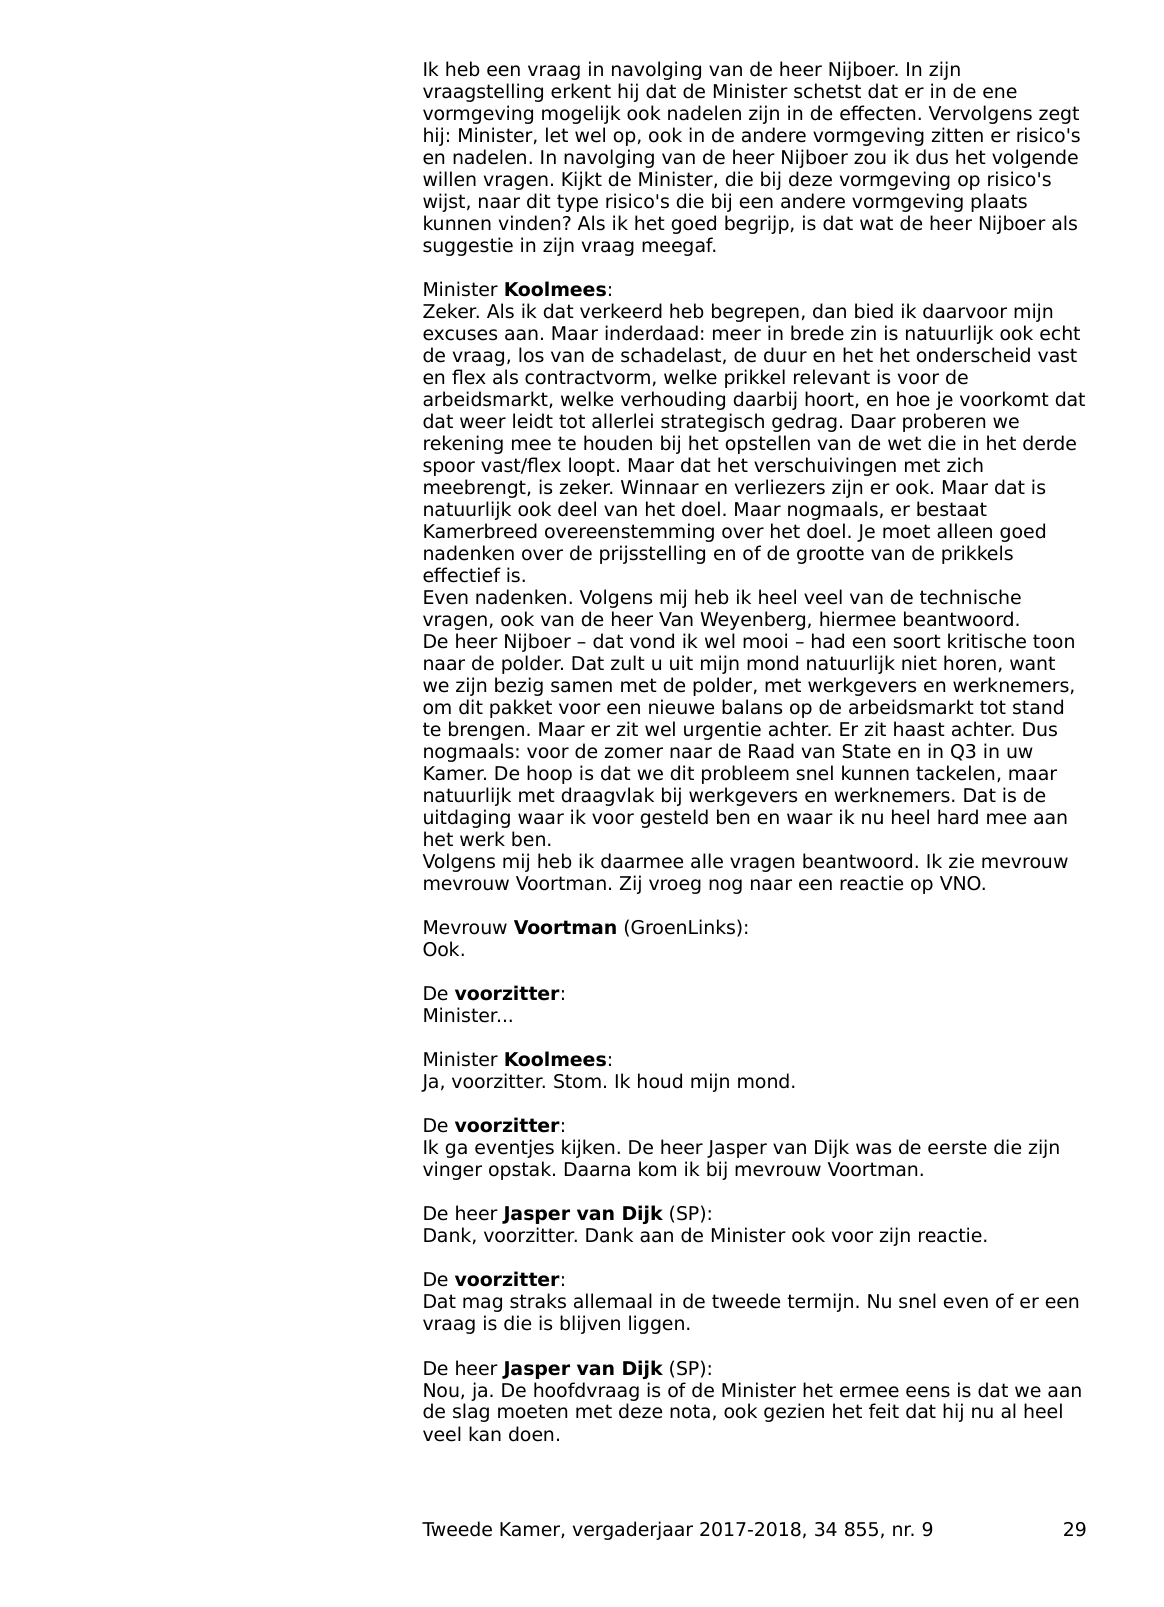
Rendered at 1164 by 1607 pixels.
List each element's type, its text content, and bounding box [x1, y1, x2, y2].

text Zeker. Als ik dat verkeerd heb begrepen, dan bied ik daarvoor mijn excuses aan. Maar inderdaad: meer in brede zin is natuurlijk ook echt de vraag, los van de schadelast, de duur en het het onderscheid vast en flex als contractvorm, welke prikkel relevant is voor de arbeidsmarkt, welke verhouding daarbij hoort, en hoe je voorkomt dat dat weer leidt tot allerlei strategisch gedrag. Daar proberen we rekening mee te houden bij het opstellen van de wet die in het derde spoor vast/flex loopt. Maar dat het verschuivingen met zich meebrengt, is zeker. Winnaar en verliezers zijn er ook. Maar dat is natuurlijk ook deel van het doel. Maar nogmaals, er bestaat Kamerbreed overeenstemming over het doel. Je moet alleen goed nadenken over de prijsstelling en of de grootte van de prikkels effectief is. [422, 301, 1087, 587]
text Ja, voorzitter. Stom. Ik houd mijn mond. [422, 1071, 1087, 1093]
text Minister... [422, 1005, 1087, 1027]
text De voorzitter: [422, 983, 1087, 1005]
text De heer Nijboer – dat vond ik wel mooi – had een soort kritische toon naar de polder. Dat zult u uit mijn mond natuurlijk niet horen, want we zijn bezig samen met de polder, met werkgevers en werknemers, om dit pakket voor een nieuwe balans op de arbeidsmarkt tot stand te brengen. Maar er zit wel urgentie achter. Er zit haast achter. Dus nogmaals: voor de zomer naar de Raad van State en in Q3 in uw Kamer. De hoop is dat we dit probleem snel kunnen tackelen, maar natuurlijk met draagvlak bij werkgevers en werknemers. Dat is de uitdaging waar ik voor gesteld ben en waar ik nu heel hard mee aan het werk ben. [422, 631, 1087, 851]
text Ik ga eventjes kijken. De heer Jasper van Dijk was de eerste die zijn vinger opstak. Daarna kom ik bij mevrouw Voortman. [422, 1137, 1087, 1181]
text De heer Jasper van Dijk (SP): [422, 1357, 1087, 1379]
text Volgens mij heb ik daarmee alle vragen beantwoord. Ik zie mevrouw mevrouw Voortman. Zij vroeg nog naar een reactie op VNO. [422, 851, 1087, 894]
text Ook. [422, 939, 1087, 961]
text De voorzitter: [422, 1269, 1087, 1291]
text De voorzitter: [422, 1115, 1087, 1137]
text Minister Koolmees: [422, 1049, 1087, 1071]
text Mevrouw Voortman (GroenLinks): [422, 917, 1087, 939]
text Even nadenken. Volgens mij heb ik heel veel van de technische vragen, ook van de heer Van Weyenberg, hiermee beantwoord. [422, 587, 1087, 631]
text De heer Jasper van Dijk (SP): [422, 1203, 1087, 1225]
text Ik heb een vraag in navolging van de heer Nijboer. In zijn vraagstelling erkent hij dat de Minister schetst dat er in de ene vormgeving mogelijk ook nadelen zijn in de effecten. Vervolgens zegt hij: Minister, let wel op, ook in de andere vormgeving zitten er risico's en nadelen. In navolging van de heer Nijboer zou ik dus het volgende willen vragen. Kijkt de Minister, die bij deze vormgeving op risico's wijst, naar dit type risico's die bij een andere vormgeving plaats kunnen vinden? Als ik het goed begrijp, is dat wat de heer Nijboer als suggestie in zijn vraag meegaf. [422, 59, 1087, 257]
text Dank, voorzitter. Dank aan de Minister ook voor zijn reactie. [422, 1225, 1087, 1247]
text Minister Koolmees: [422, 279, 1087, 301]
text Dat mag straks allemaal in de tweede termijn. Nu snel even of er een vraag is die is blijven liggen. [422, 1291, 1087, 1335]
text Nou, ja. De hoofdvraag is of de Minister het ermee eens is dat we aan de slag moeten met deze nota, ook gezien het feit dat hij nu al heel veel kan doen. [422, 1379, 1087, 1445]
